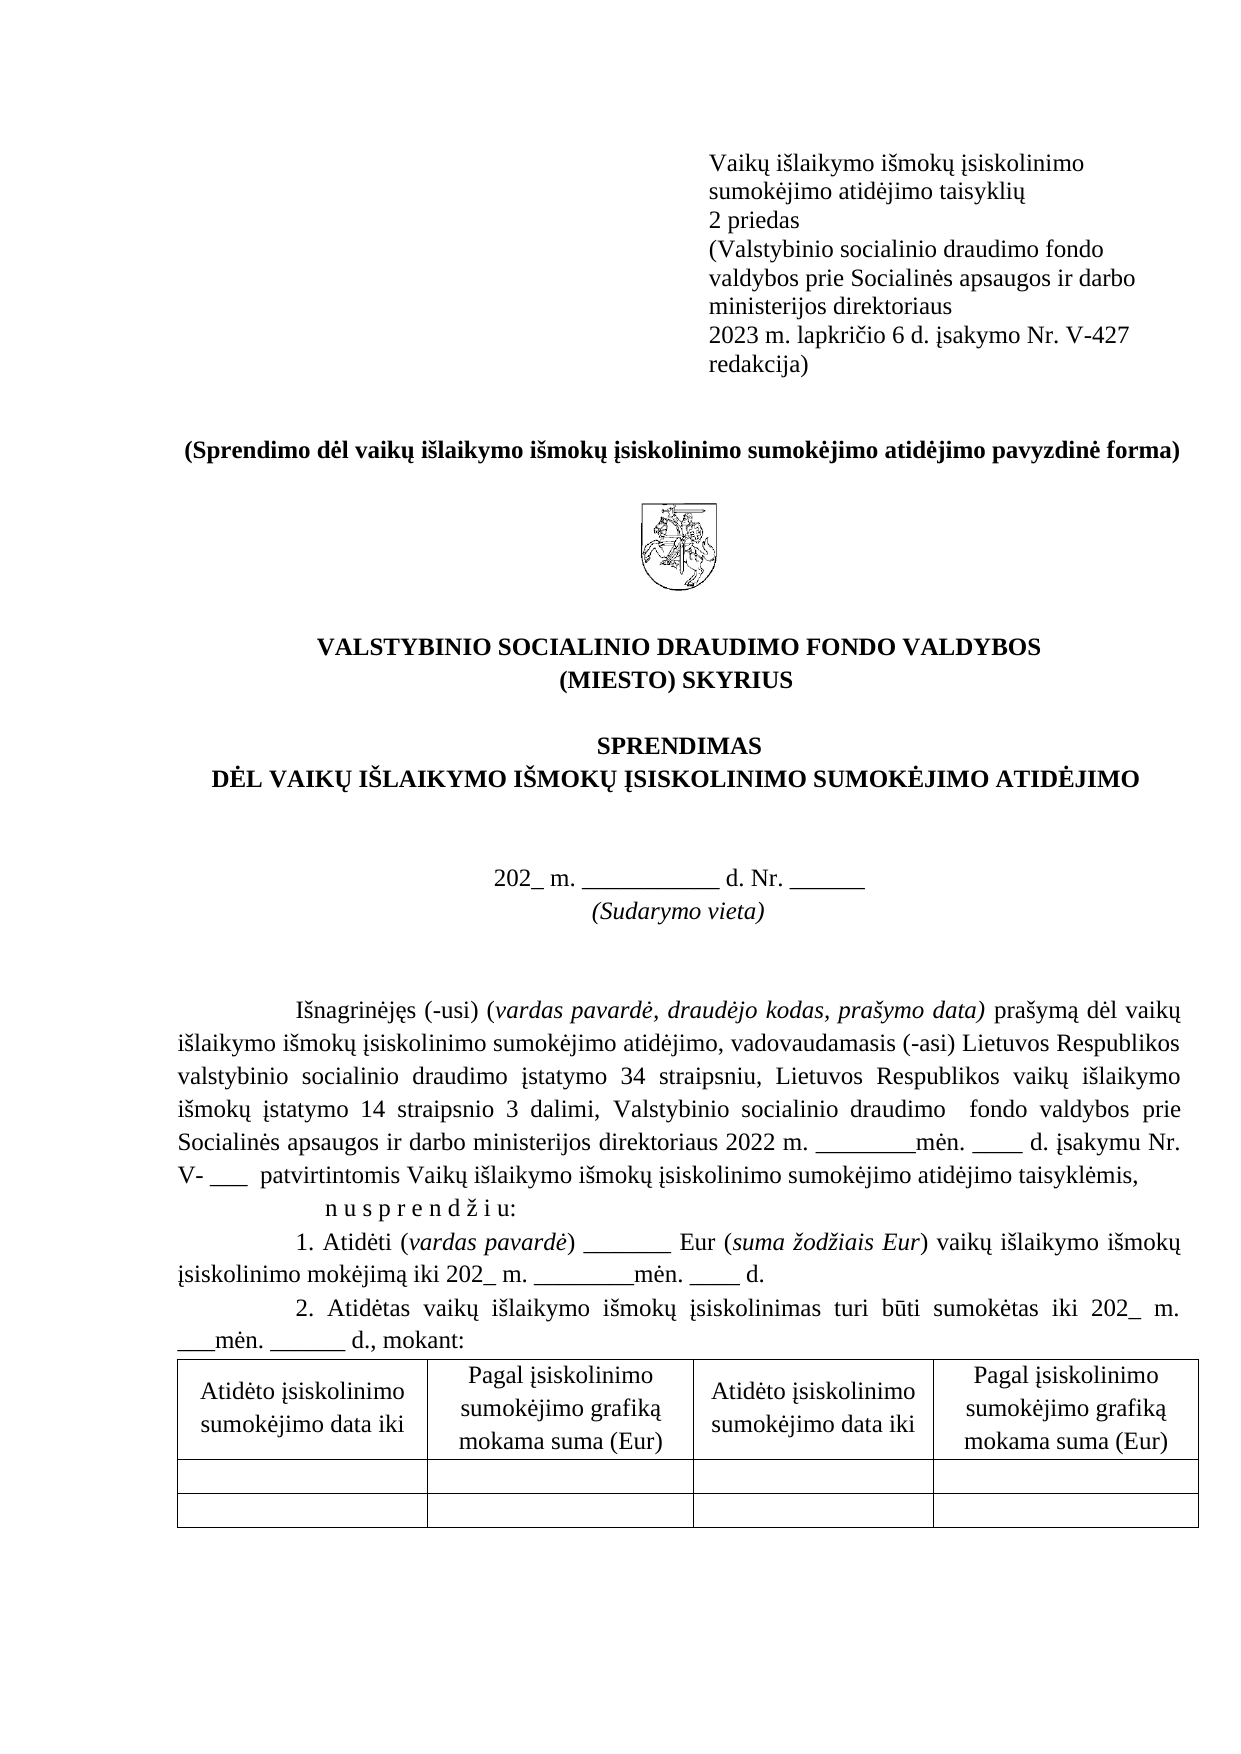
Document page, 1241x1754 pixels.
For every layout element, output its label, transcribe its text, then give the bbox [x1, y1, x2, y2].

text VALSTYBINIO SOCIALINIO DRAUDIMO FONDO VALDYBOS [177, 632, 1181, 661]
text Vaikų išlaikymo išmokų įsiskolinimo [709, 148, 1181, 176]
table_cell [934, 1494, 1198, 1527]
text (Valstybinio socialinio draudimo fondo [709, 234, 1181, 263]
text sumokėjimo atidėjimo taisyklių [709, 176, 1181, 205]
table_cell [934, 1460, 1198, 1493]
text redakcija) [709, 349, 1181, 378]
table_cell [694, 1494, 933, 1527]
text Išnagrinėjęs (-usi) (vardas pavardė, draudėjo kodas, prašymo data) prašymą dėl vaikų išlaikymo išmokų įsiskolinimo sumokėjimo atidėjimo, vadovaudamasis (-asi) Lietuvos Respublikos valstybinio socialinio draudimo įstatymo 34 straipsniu, Lietuvos Respublikos vaikų išlaikymo išmokų įstatymo 14 straipsnio 3 dalimi, Valstybinio socialinio draudimo fondo valdybos prie Socialinės apsaugos ir darbo ministerijos direktoriaus 2022 m. ________mėn. ____ d. įsakymu Nr. V- ___ patvirtintomis Vaikų išlaikymo išmokų įsiskolinimo sumokėjimo atidėjimo taisyklėmis, [177, 995, 1181, 1189]
text (MIESTO) SKYRIUS [177, 665, 1181, 694]
table_header Pagal įsiskolinimo sumokėjimo grafiką mokama suma (Eur) [934, 1360, 1198, 1459]
text SPRENDIMAS [177, 731, 1181, 760]
table_header Atidėto įsiskolinimo sumokėjimo data iki [694, 1360, 933, 1459]
text 202_ m. ___________ d. Nr. ______ [177, 863, 1181, 892]
text n u s p r e n d ž i u: [207, 1193, 1181, 1222]
text 1. Atidėti (vardas pavardė) _______ Eur (suma žodžiais Eur) vaikų išlaikymo išmokų įsiskolinimo mokėjimą iki 202_ m. ________mėn. ____ d. [177, 1227, 1181, 1288]
text (Sprendimo dėl vaikų išlaikymo išmokų įsiskolinimo sumokėjimo atidėjimo pavyzdinė forma) [177, 435, 1181, 464]
text valdybos prie Socialinės apsaugos ir darbo [709, 263, 1181, 291]
table_cell [178, 1460, 427, 1493]
text 2. Atidėtas vaikų išlaikymo išmokų įsiskolinimas turi būti sumokėtas iki 202_ m. ___mėn. ______ d., mokant: [177, 1293, 1181, 1354]
table_header Atidėto įsiskolinimo sumokėjimo data iki [178, 1360, 427, 1459]
table_header Pagal įsiskolinimo sumokėjimo grafiką mokama suma (Eur) [428, 1360, 693, 1459]
table_cell [428, 1460, 693, 1493]
table_cell [428, 1494, 693, 1527]
table_cell [694, 1460, 933, 1493]
text 2023 m. lapkričio 6 d. įsakymo Nr. V-427 [709, 320, 1181, 349]
text (Sudarymo vieta) [177, 896, 1181, 925]
text ministerijos direktoriaus [709, 291, 1181, 320]
table_header [175, 501, 1183, 599]
subtitle DĖL VAIKŲ IŠLAIKYMO IŠMOKŲ ĮSISKOLINIMO SUMOKĖJIMO ATIDĖJIMO [177, 764, 1181, 793]
table_cell [178, 1494, 427, 1527]
text 2 priedas [709, 205, 1181, 234]
